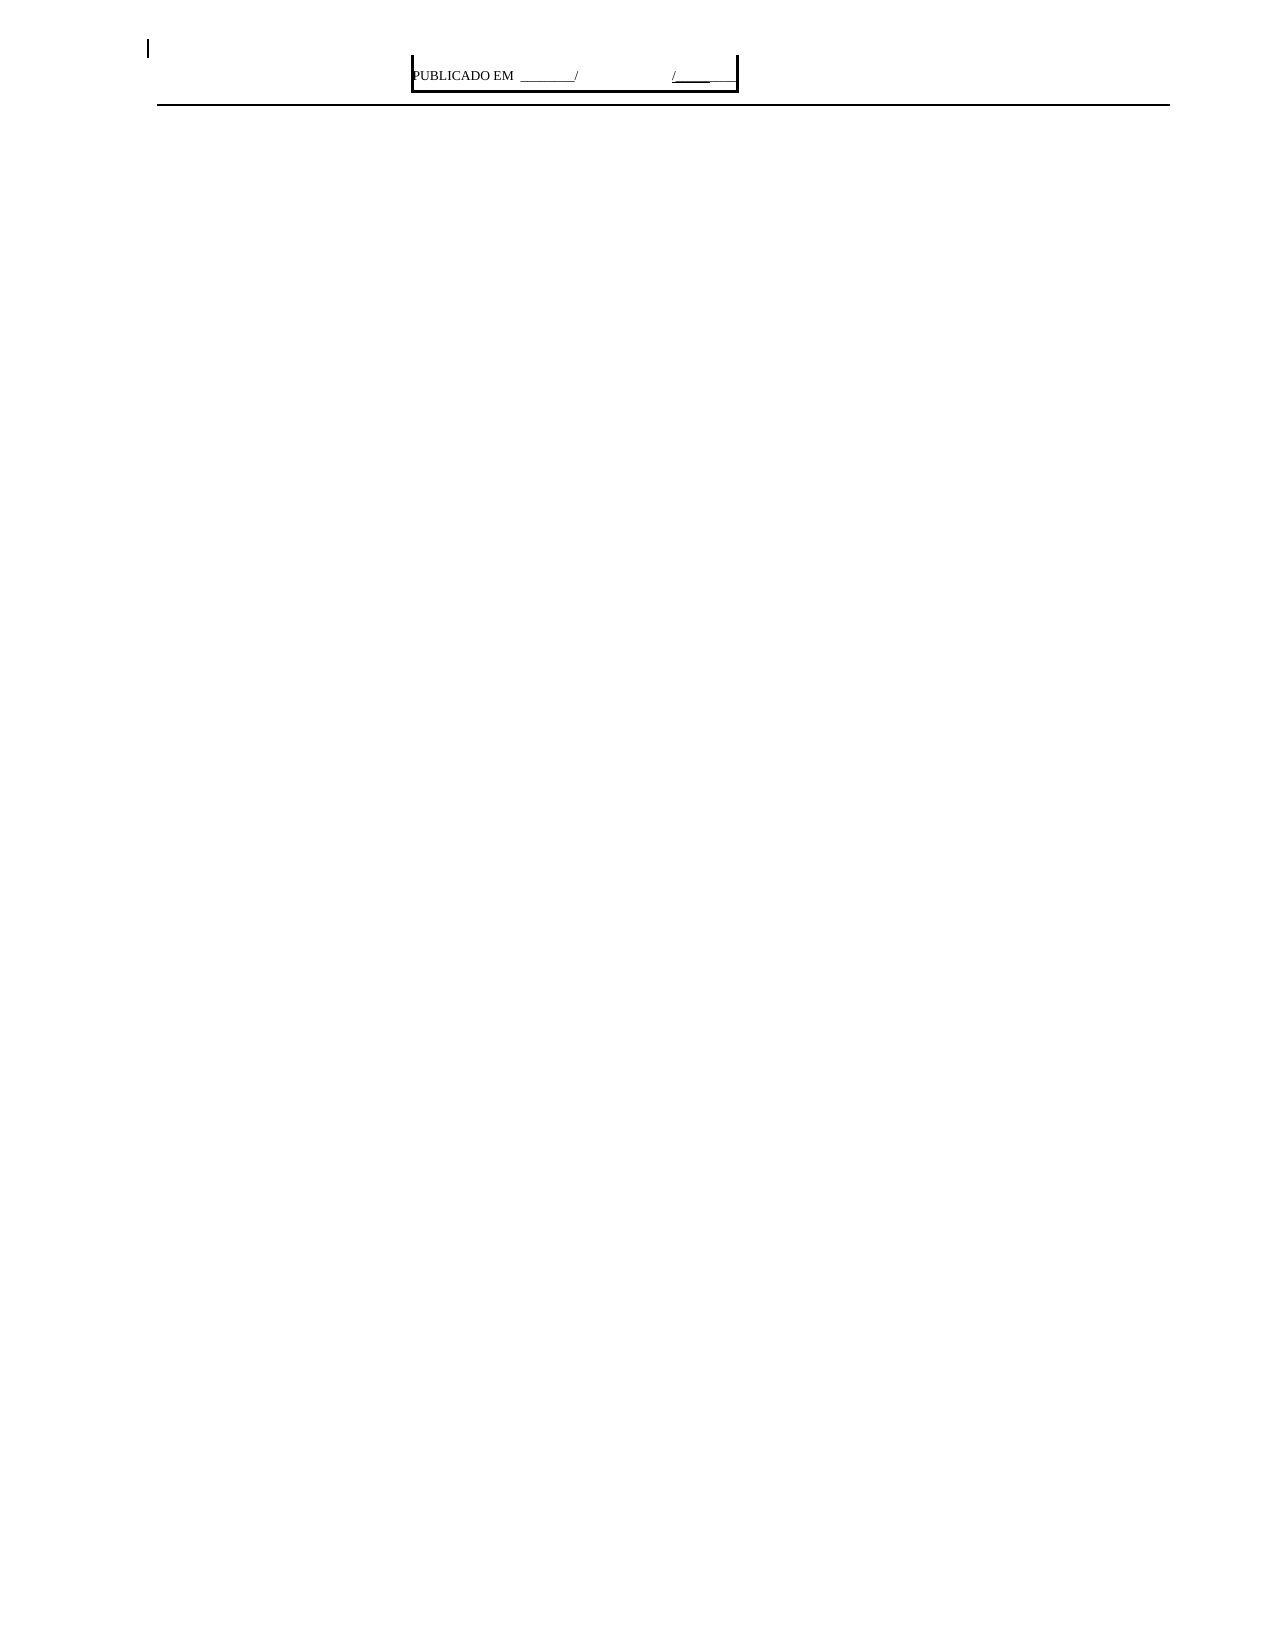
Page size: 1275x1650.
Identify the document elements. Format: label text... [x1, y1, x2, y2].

table_cell [185, 55, 411, 84]
table_cell [185, 84, 411, 90]
table_cell [739, 55, 1117, 84]
table_cell /_________ [623, 55, 736, 84]
table_cell PUBLICADO EM ________/ [414, 55, 623, 84]
table_cell [623, 84, 736, 90]
table_cell [414, 84, 623, 90]
table_cell [739, 84, 1117, 90]
